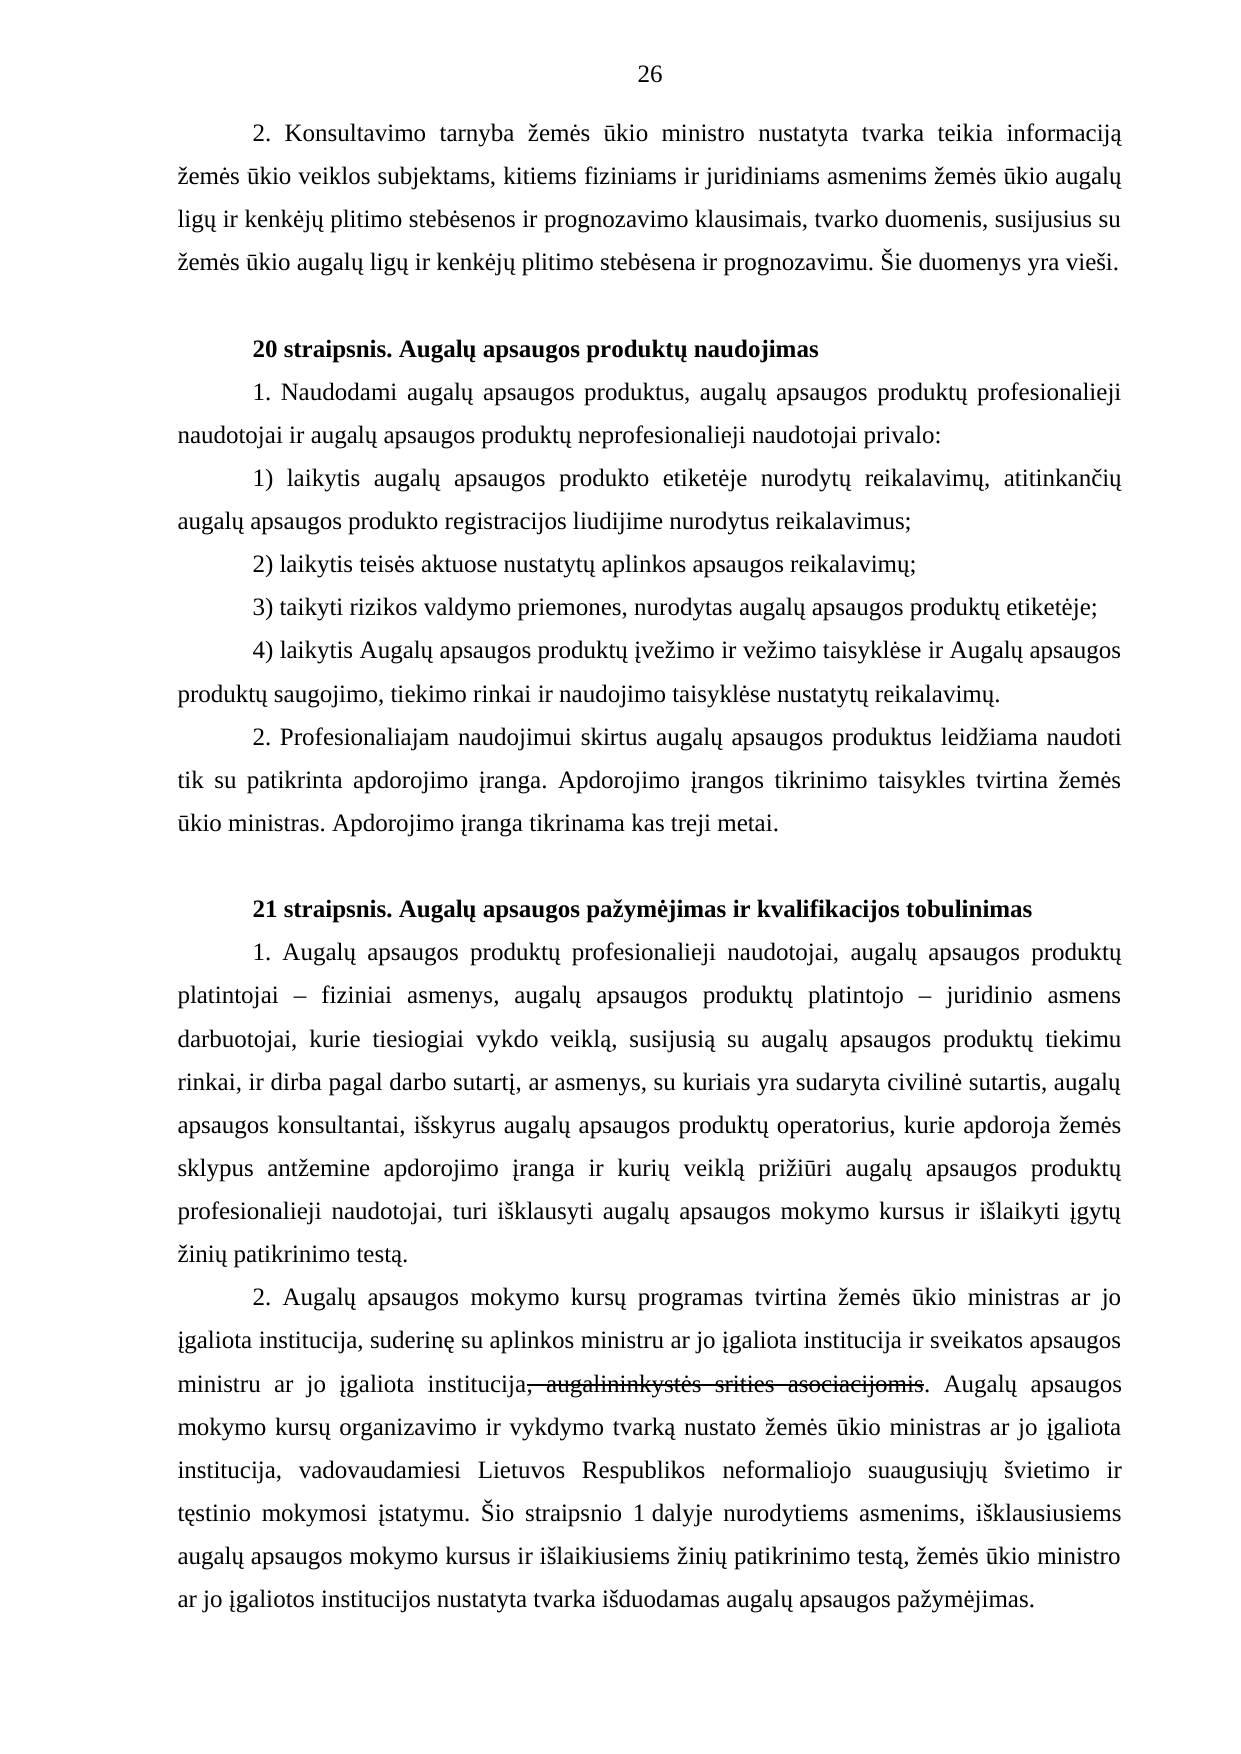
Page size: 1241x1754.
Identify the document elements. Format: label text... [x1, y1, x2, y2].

text 1) laikytis augalų apsaugos produkto etiketėje nurodytų reikalavimų, atitinkančių augalų apsaugos produkto registracijos liudijime nurodytus reikalavimus; [177, 463, 1122, 535]
text 4) laikytis Augalų apsaugos produktų įvežimo ir vežimo taisyklėse ir Augalų apsaugos produktų saugojimo, tiekimo rinkai ir naudojimo taisyklėse nustatytų reikalavimų. [177, 636, 1122, 707]
text 3) taikyti rizikos valdymo priemones, nurodytas augalų apsaugos produktų etiketėje; [177, 592, 1122, 621]
text 1. Augalų apsaugos produktų profesionalieji naudotojai, augalų apsaugos produktų platintojai – fiziniai asmenys, augalų apsaugos produktų platintojo – juridinio asmens darbuotojai, kurie tiesiogiai vykdo veiklą, susijusią su augalų apsaugos produktų tiekimu rinkai, ir dirba pagal darbo sutartį, ar asmenys, su kuriais yra sudaryta civilinė sutartis, augalų apsaugos konsultantai, išskyrus augalų apsaugos produktų operatorius, kurie apdoroja žemės sklypus antžemine apdorojimo įranga ir kurių veiklą prižiūri augalų apsaugos produktų profesionalieji naudotojai, turi išklausyti augalų apsaugos mokymo kursus ir išlaikyti įgytų žinių patikrinimo testą. [177, 937, 1122, 1268]
text 2. Augalų apsaugos mokymo kursų programas tvirtina žemės ūkio ministras ar jo įgaliota institucija, suderinę su aplinkos ministru ar jo įgaliota institucija ir sveikatos apsaugos ministru ar jo įgaliota institucija, augalininkystės srities asociacijomis. Augalų apsaugos mokymo kursų organizavimo ir vykdymo tvarką nustato žemės ūkio ministras ar jo įgaliota institucija, vadovaudamiesi Lietuvos Respublikos neformaliojo suaugusiųjų švietimo ir tęstinio mokymosi įstatymu. Šio straipsnio 1 dalyje nurodytiems asmenims, išklausiusiems augalų apsaugos mokymo kursus ir išlaikiusiems žinių patikrinimo testą, žemės ūkio ministro ar jo įgaliotos institucijos nustatyta tvarka išduodamas augalų apsaugos pažymėjimas. [177, 1282, 1122, 1613]
text 1. Naudodami augalų apsaugos produktus, augalų apsaugos produktų profesionalieji naudotojai ir augalų apsaugos produktų neprofesionalieji naudotojai privalo: [177, 377, 1122, 449]
text 2. Profesionaliajam naudojimui skirtus augalų apsaugos produktus leidžiama naudoti tik su patikrinta apdorojimo įranga. Apdorojimo įrangos tikrinimo taisykles tvirtina žemės ūkio ministras. Apdorojimo įranga tikrinama kas treji metai. [177, 722, 1122, 837]
text 2. Konsultavimo tarnyba žemės ūkio ministro nustatyta tvarka teikia informaciją žemės ūkio veiklos subjektams, kitiems fiziniams ir juridiniams asmenims žemės ūkio augalų ligų ir kenkėjų plitimo stebėsenos ir prognozavimo klausimais, tvarko duomenis, susijusius su žemės ūkio augalų ligų ir kenkėjų plitimo stebėsena ir prognozavimu. Šie duomenys yra vieši. [177, 118, 1122, 276]
text 20 straipsnis. Augalų apsaugos produktų naudojimas [177, 334, 1122, 362]
text 21 straipsnis. Augalų apsaugos pažymėjimas ir kvalifikacijos tobulinimas [177, 894, 1122, 923]
text 2) laikytis teisės aktuose nustatytų aplinkos apsaugos reikalavimų; [177, 549, 1122, 578]
